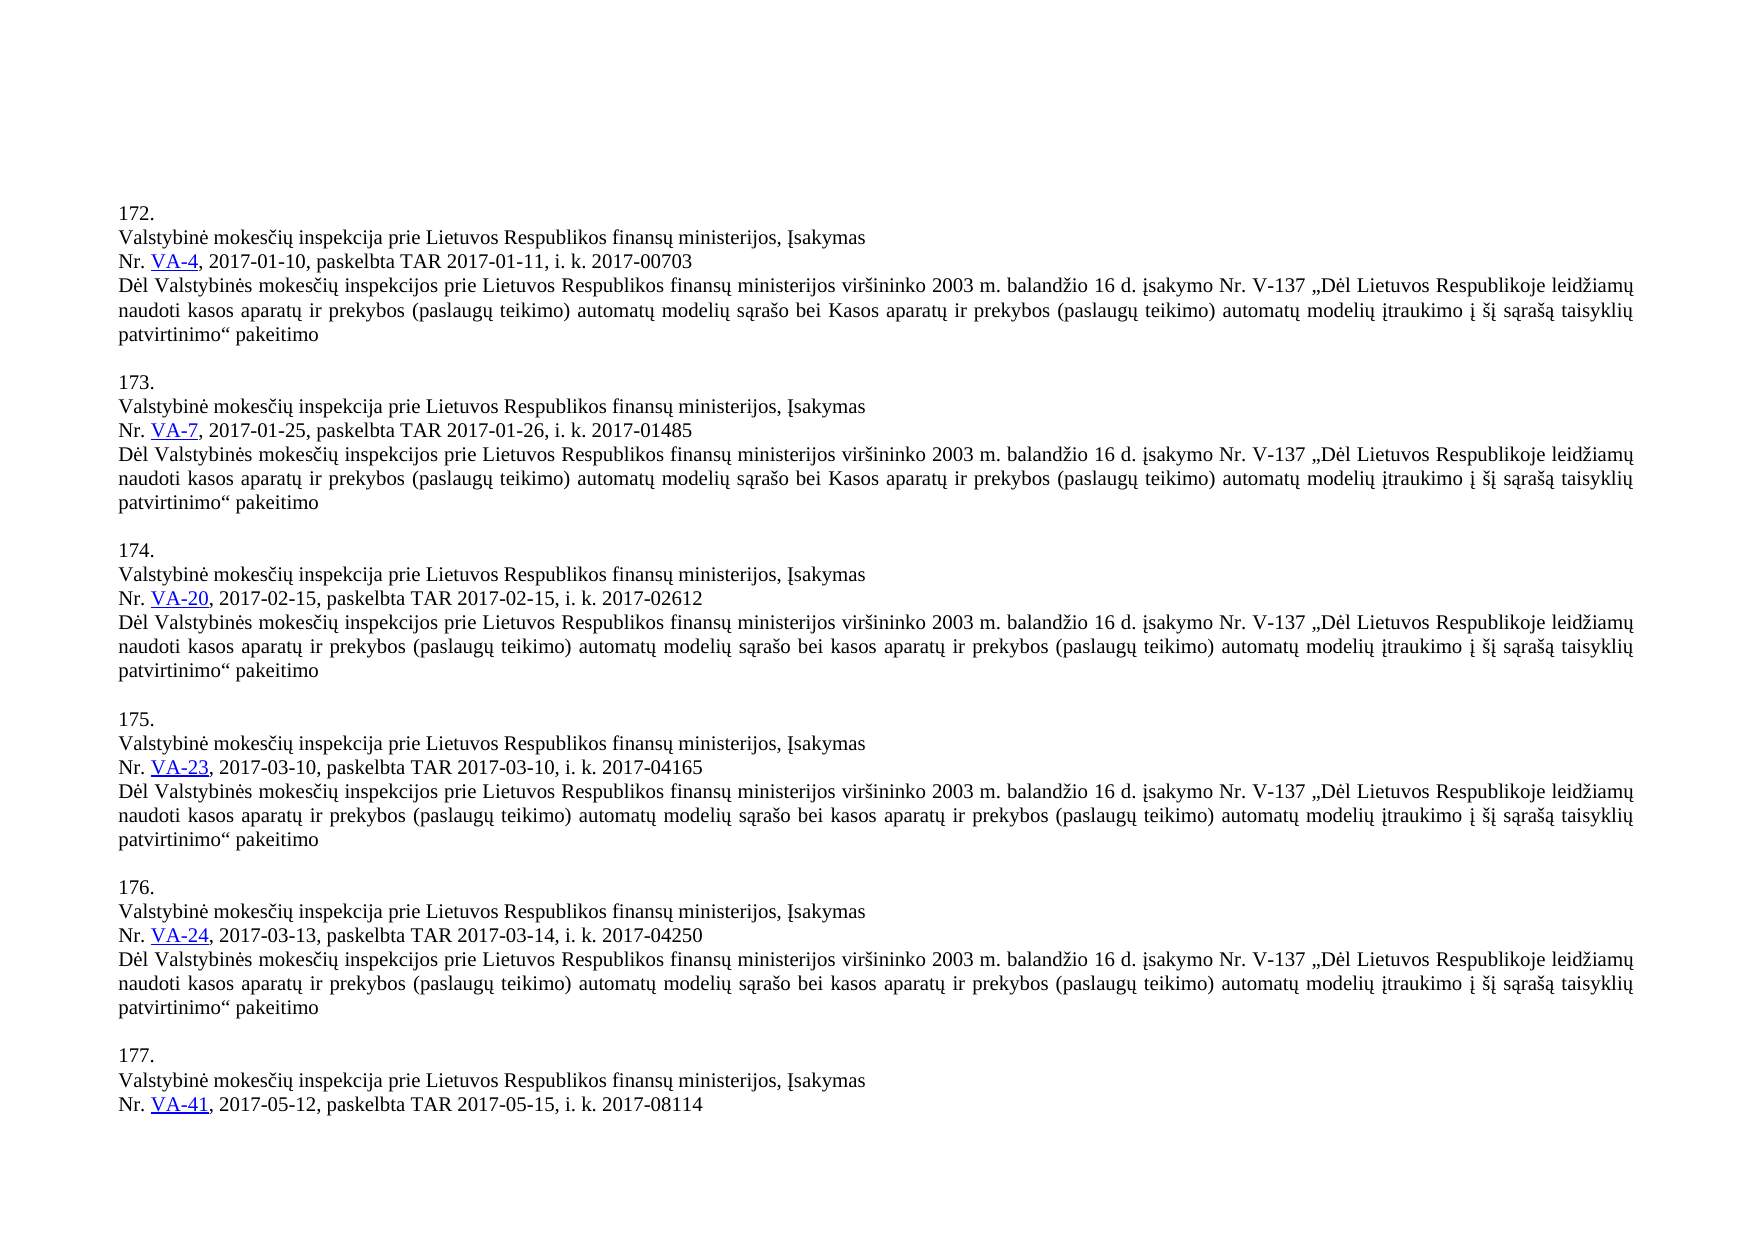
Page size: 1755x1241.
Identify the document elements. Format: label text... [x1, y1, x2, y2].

text 175. [118, 707, 1636, 731]
text Valstybinė mokesčių inspekcija prie Lietuvos Respublikos finansų ministerijos, Įsakymas [118, 394, 1636, 418]
text Nr. VA-24, 2017-03-13, paskelbta TAR 2017-03-14, i. k. 2017-04250 [118, 923, 1636, 947]
text Valstybinė mokesčių inspekcija prie Lietuvos Respublikos finansų ministerijos, Įsakymas [118, 899, 1636, 923]
text Valstybinė mokesčių inspekcija prie Lietuvos Respublikos finansų ministerijos, Įsakymas [118, 225, 1636, 249]
text 172. [118, 201, 1636, 225]
text Valstybinė mokesčių inspekcija prie Lietuvos Respublikos finansų ministerijos, Įsakymas [118, 731, 1636, 755]
text 173. [118, 370, 1636, 394]
text Dėl Valstybinės mokesčių inspekcijos prie Lietuvos Respublikos finansų ministerijos viršininko 2003 m. balandžio 16 d. įsakymo Nr. V-137 „Dėl Lietuvos Respublikoje leidžiamų naudoti kasos aparatų ir prekybos (paslaugų teikimo) automatų modelių sąrašo bei kasos aparatų ir prekybos (paslaugų teikimo) automatų modelių įtraukimo į šį sąrašą taisyklių patvirtinimo“ pakeitimo [118, 947, 1636, 1019]
text Dėl Valstybinės mokesčių inspekcijos prie Lietuvos Respublikos finansų ministerijos viršininko 2003 m. balandžio 16 d. įsakymo Nr. V-137 „Dėl Lietuvos Respublikoje leidžiamų naudoti kasos aparatų ir prekybos (paslaugų teikimo) automatų modelių sąrašo bei Kasos aparatų ir prekybos (paslaugų teikimo) automatų modelių įtraukimo į šį sąrašą taisyklių patvirtinimo“ pakeitimo [118, 442, 1636, 514]
text Nr. VA-23, 2017-03-10, paskelbta TAR 2017-03-10, i. k. 2017-04165 [118, 755, 1636, 779]
text Dėl Valstybinės mokesčių inspekcijos prie Lietuvos Respublikos finansų ministerijos viršininko 2003 m. balandžio 16 d. įsakymo Nr. V-137 „Dėl Lietuvos Respublikoje leidžiamų naudoti kasos aparatų ir prekybos (paslaugų teikimo) automatų modelių sąrašo bei Kasos aparatų ir prekybos (paslaugų teikimo) automatų modelių įtraukimo į šį sąrašą taisyklių patvirtinimo“ pakeitimo [118, 273, 1636, 346]
text Valstybinė mokesčių inspekcija prie Lietuvos Respublikos finansų ministerijos, Įsakymas [118, 1067, 1636, 1092]
text 176. [118, 875, 1636, 899]
text Valstybinė mokesčių inspekcija prie Lietuvos Respublikos finansų ministerijos, Įsakymas [118, 562, 1636, 586]
text Nr. VA-7, 2017-01-25, paskelbta TAR 2017-01-26, i. k. 2017-01485 [118, 418, 1636, 442]
text Nr. VA-4, 2017-01-10, paskelbta TAR 2017-01-11, i. k. 2017-00703 [118, 249, 1636, 273]
text 174. [118, 538, 1636, 562]
text Dėl Valstybinės mokesčių inspekcijos prie Lietuvos Respublikos finansų ministerijos viršininko 2003 m. balandžio 16 d. įsakymo Nr. V-137 „Dėl Lietuvos Respublikoje leidžiamų naudoti kasos aparatų ir prekybos (paslaugų teikimo) automatų modelių sąrašo bei kasos aparatų ir prekybos (paslaugų teikimo) automatų modelių įtraukimo į šį sąrašą taisyklių patvirtinimo“ pakeitimo [118, 779, 1636, 851]
text Nr. VA-41, 2017-05-12, paskelbta TAR 2017-05-15, i. k. 2017-08114 [118, 1092, 1636, 1116]
text Dėl Valstybinės mokesčių inspekcijos prie Lietuvos Respublikos finansų ministerijos viršininko 2003 m. balandžio 16 d. įsakymo Nr. V-137 „Dėl Lietuvos Respublikoje leidžiamų naudoti kasos aparatų ir prekybos (paslaugų teikimo) automatų modelių sąrašo bei kasos aparatų ir prekybos (paslaugų teikimo) automatų modelių įtraukimo į šį sąrašą taisyklių patvirtinimo“ pakeitimo [118, 610, 1636, 682]
text Nr. VA-20, 2017-02-15, paskelbta TAR 2017-02-15, i. k. 2017-02612 [118, 586, 1636, 610]
text 177. [118, 1043, 1636, 1067]
